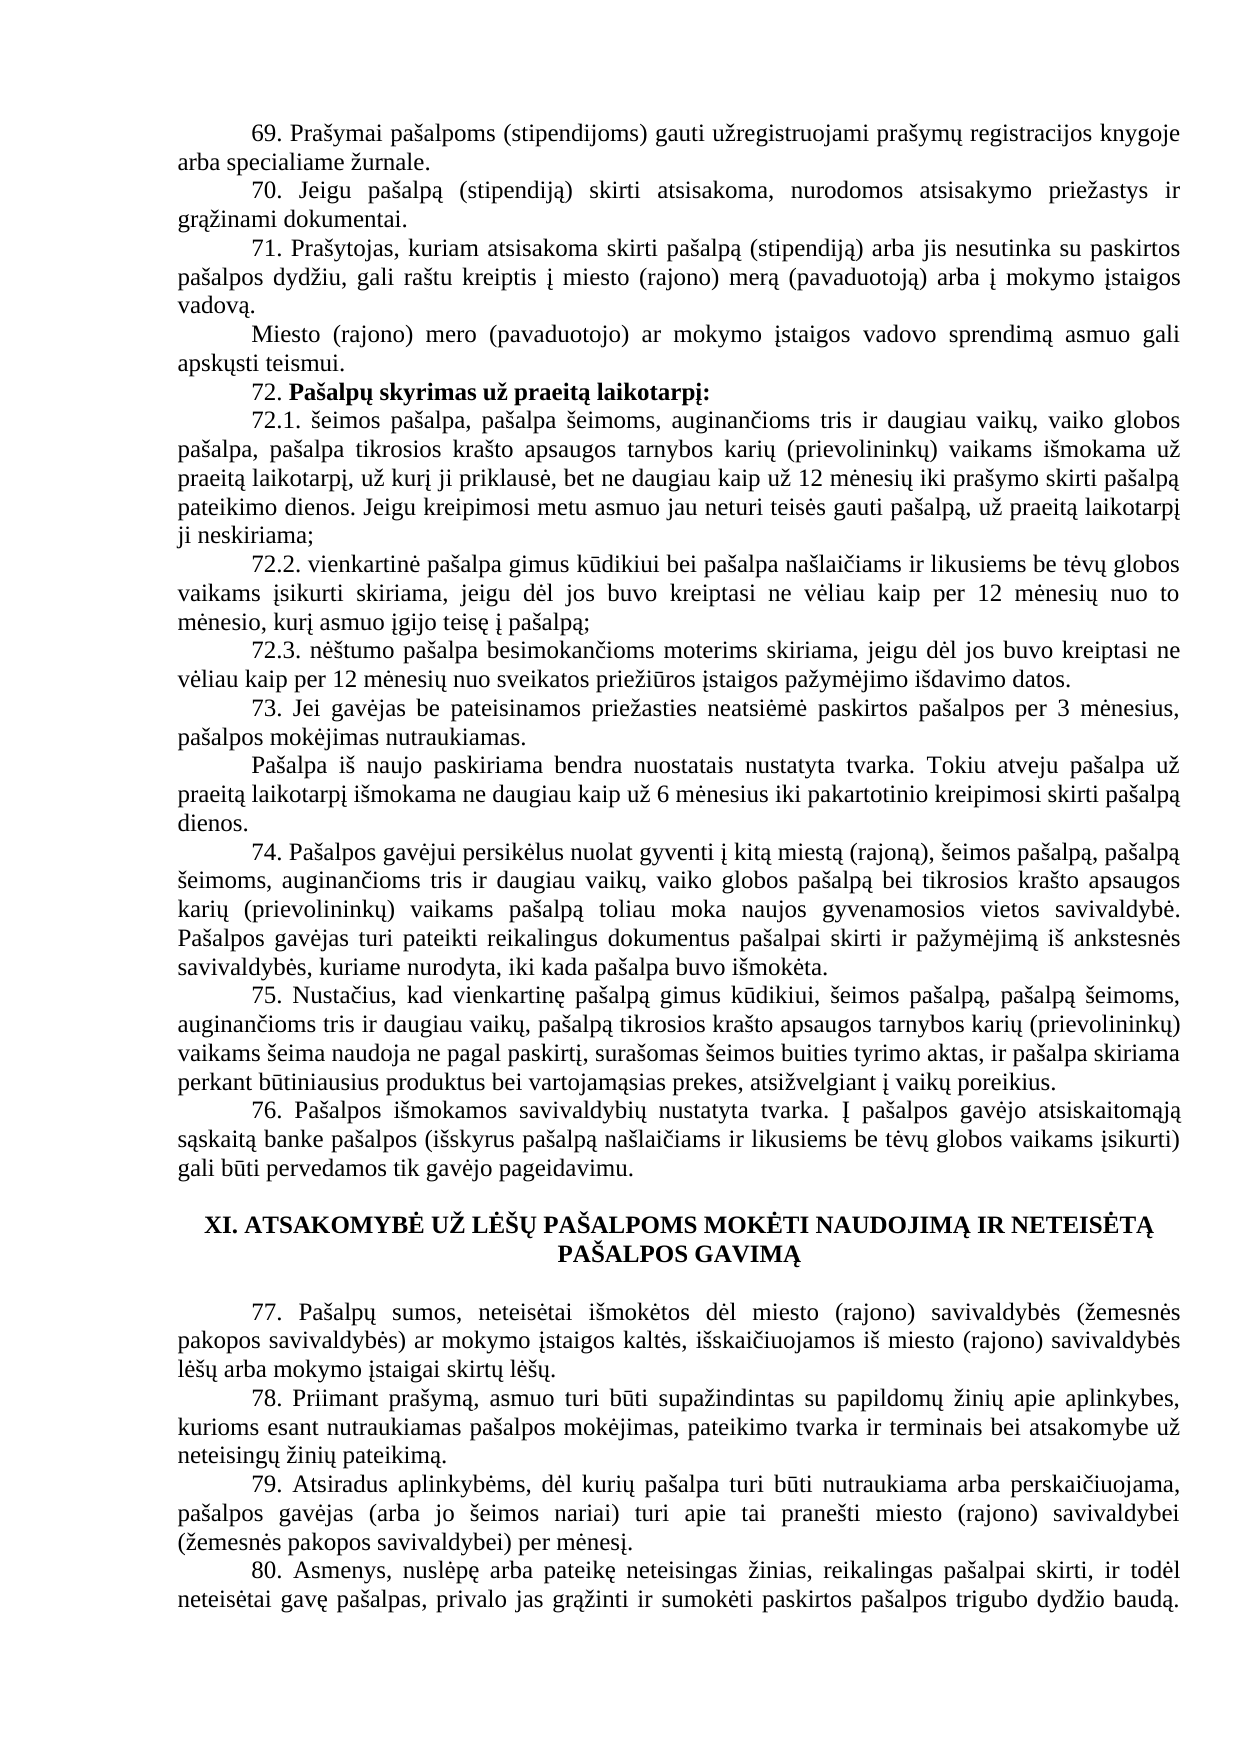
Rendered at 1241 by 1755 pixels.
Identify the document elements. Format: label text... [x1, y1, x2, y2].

text 75. Nustačius, kad vienkartinę pašalpą gimus kūdikiui, šeimos pašalpą, pašalpą šeimoms, auginančioms tris ir daugiau vaikų, pašalpą tikrosios krašto apsaugos tarnybos karių (prievolininkų) vaikams šeima naudoja ne pagal paskirtį, surašomas šeimos buities tyrimo aktas, ir pašalpa skiriama perkant būtiniausius produktus bei vartojamąsias prekes, atsižvelgiant į vaikų poreikius. [177, 981, 1181, 1096]
text 78. Priimant prašymą, asmuo turi būti supažindintas su papildomų žinių apie aplinkybes, kurioms esant nutraukiamas pašalpos mokėjimas, pateikimo tvarka ir terminais bei atsakomybe už neteisingų žinių pateikimą. [177, 1383, 1181, 1469]
text 72.3. nėštumo pašalpa besimokančioms moterims skiriama, jeigu dėl jos buvo kreiptasi ne vėliau kaip per 12 mėnesių nuo sveikatos priežiūros įstaigos pažymėjimo išdavimo datos. [177, 636, 1181, 693]
text 72.1. šeimos pašalpa, pašalpa šeimoms, auginančioms tris ir daugiau vaikų, vaiko globos pašalpa, pašalpa tikrosios krašto apsaugos tarnybos karių (prievolininkų) vaikams išmokama už praeitą laikotarpį, už kurį ji priklausė, bet ne daugiau kaip už 12 mėnesių iki prašymo skirti pašalpą pateikimo dienos. Jeigu kreipimosi metu asmuo jau neturi teisės gauti pašalpą, už praeitą laikotarpį ji neskiriama; [177, 406, 1181, 549]
text 72.2. vienkartinė pašalpa gimus kūdikiui bei pašalpa našlaičiams ir likusiems be tėvų globos vaikams įsikurti skiriama, jeigu dėl jos buvo kreiptasi ne vėliau kaip per 12 mėnesių nuo to mėnesio, kurį asmuo įgijo teisę į pašalpą; [177, 549, 1181, 636]
text Miesto (rajono) mero (pavaduotojo) ar mokymo įstaigos vadovo sprendimą asmuo gali apskųsti teismui. [177, 319, 1181, 377]
text 76. Pašalpos išmokamos savivaldybių nustatyta tvarka. Į pašalpos gavėjo atsiskaitomąją sąskaitą banke pašalpos (išskyrus pašalpą našlaičiams ir likusiems be tėvų globos vaikams įsikurti) gali būti pervedamos tik gavėjo pageidavimu. [177, 1096, 1181, 1182]
text 71. Prašytojas, kuriam atsisakoma skirti pašalpą (stipendiją) arba jis nesutinka su paskirtos pašalpos dydžiu, gali raštu kreiptis į miesto (rajono) merą (pavaduotoją) arba į mokymo įstaigos vadovą. [177, 233, 1181, 319]
text Pašalpa iš naujo paskiriama bendra nuostatais nustatyta tvarka. Tokiu atveju pašalpa už praeitą laikotarpį išmokama ne daugiau kaip už 6 mėnesius iki pakartotinio kreipimosi skirti pašalpą dienos. [177, 751, 1181, 837]
text 74. Pašalpos gavėjui persikėlus nuolat gyventi į kitą miestą (rajoną), šeimos pašalpą, pašalpą šeimoms, auginančioms tris ir daugiau vaikų, vaiko globos pašalpą bei tikrosios krašto apsaugos karių (prievolininkų) vaikams pašalpą toliau moka naujos gyvenamosios vietos savivaldybė. Pašalpos gavėjas turi pateikti reikalingus dokumentus pašalpai skirti ir pažymėjimą iš ankstesnės savivaldybės, kuriame nurodyta, iki kada pašalpa buvo išmokėta. [177, 837, 1181, 981]
text 77. Pašalpų sumos, neteisėtai išmokėtos dėl miesto (rajono) savivaldybės (žemesnės pakopos savivaldybės) ar mokymo įstaigos kaltės, išskaičiuojamos iš miesto (rajono) savivaldybės lėšų arba mokymo įstaigai skirtų lėšų. [177, 1297, 1181, 1383]
text XI. atsakomybė už lėšų pašalpoms mokėti naudojimą ir neteisėtą pašalpos gavimą [177, 1211, 1181, 1268]
text 73. Jei gavėjas be pateisinamos priežasties neatsiėmė paskirtos pašalpos per 3 mėnesius, pašalpos mokėjimas nutraukiamas. [177, 693, 1181, 751]
text 80. Asmenys, nuslėpę arba pateikę neteisingas žinias, reikalingas pašalpai skirti, ir todėl neteisėtai gavę pašalpas, privalo jas grąžinti ir sumokėti paskirtos pašalpos trigubo dydžio baudą. [177, 1556, 1181, 1613]
text 72. Pašalpų skyrimas už praeitą laikotarpį: [177, 377, 1181, 406]
text 70. Jeigu pašalpą (stipendiją) skirti atsisakoma, nurodomos atsisakymo priežastys ir grąžinami dokumentai. [177, 176, 1181, 233]
text 79. Atsiradus aplinkybėms, dėl kurių pašalpa turi būti nutraukiama arba perskaičiuojama, pašalpos gavėjas (arba jo šeimos nariai) turi apie tai pranešti miesto (rajono) savivaldybei (žemesnės pakopos savivaldybei) per mėnesį. [177, 1469, 1181, 1556]
text 69. Prašymai pašalpoms (stipendijoms) gauti užregistruojami prašymų registracijos knygoje arba specialiame žurnale. [177, 118, 1181, 176]
